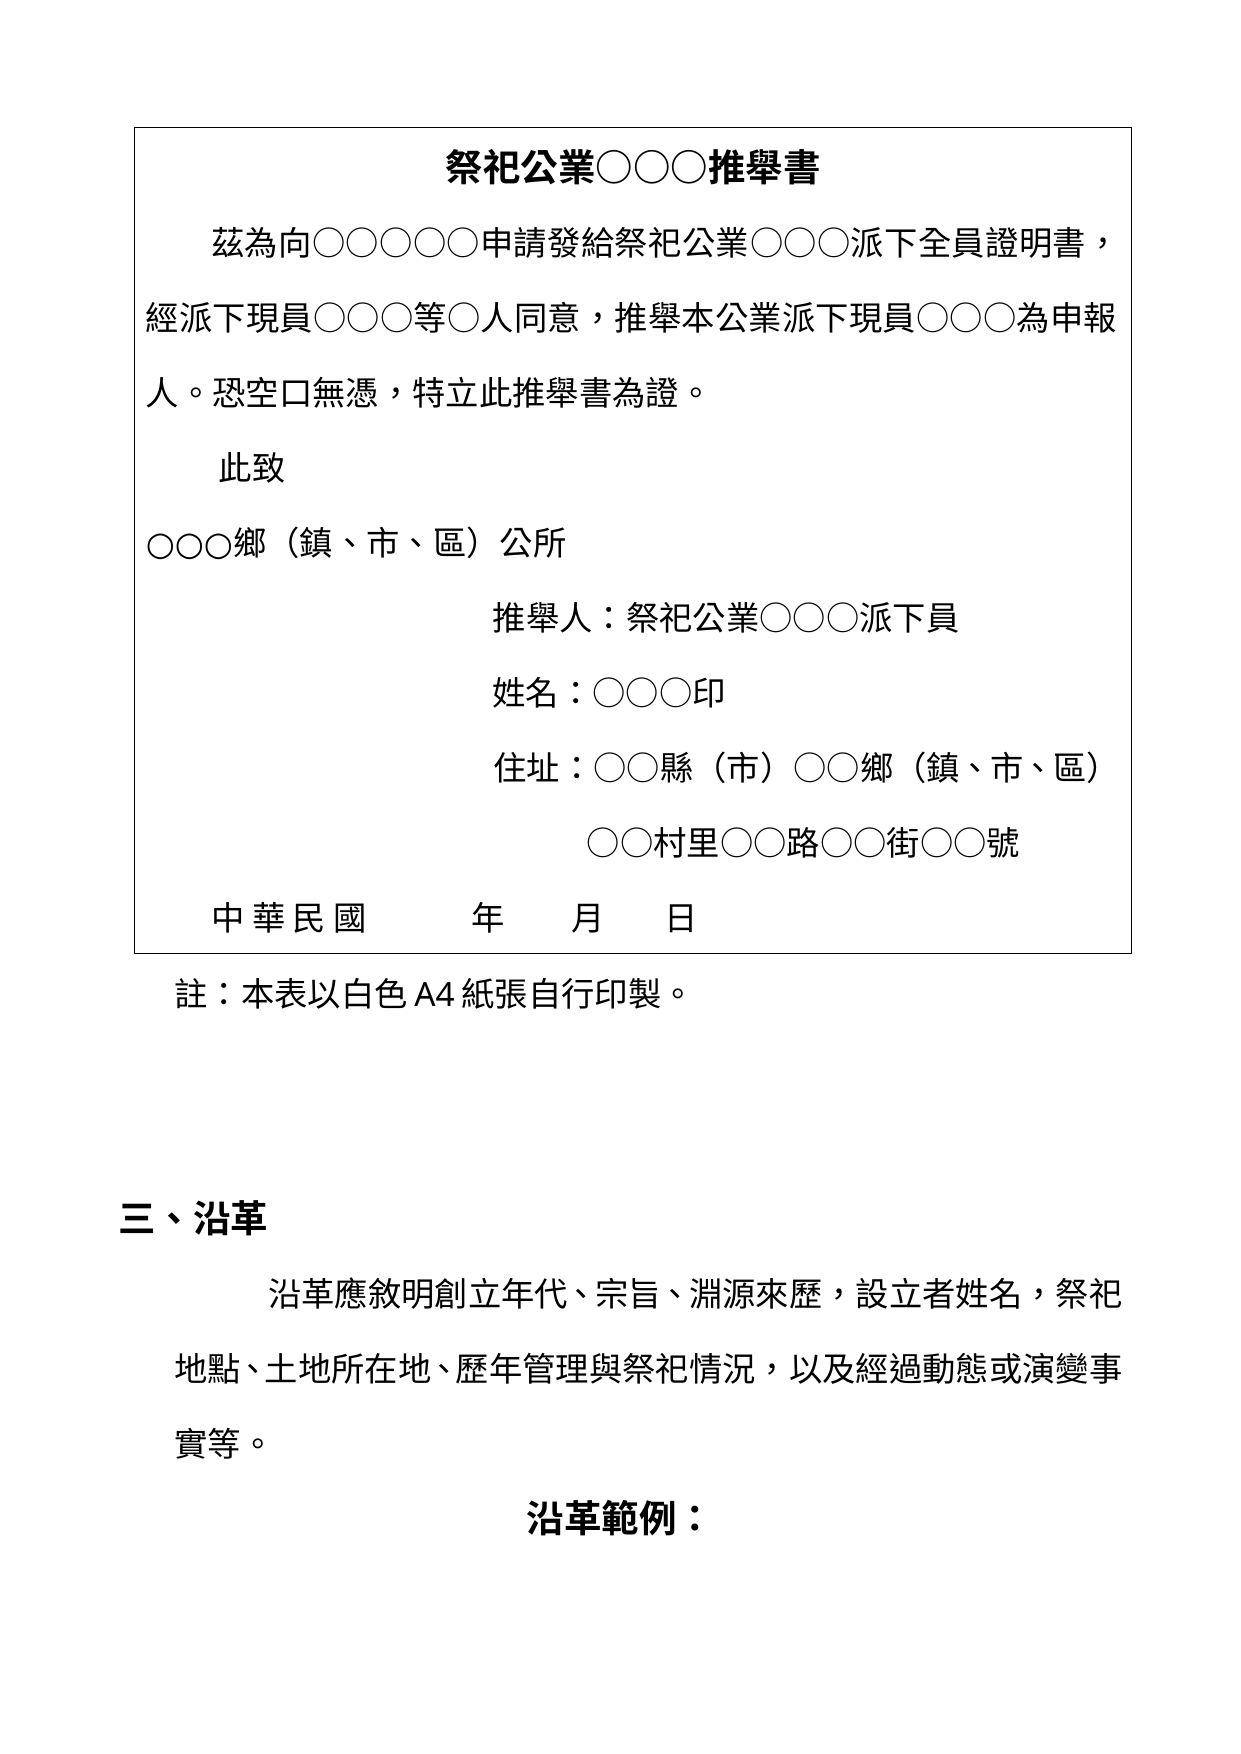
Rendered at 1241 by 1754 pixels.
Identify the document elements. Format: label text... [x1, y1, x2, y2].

text 註：本表以白色A4紙張自行印製。 [118, 954, 1122, 1029]
table_header 祭祀公業○○○推舉書 茲為向○○○○○申請發給祭祀公業○○○派下全員證明書，經派下現員○○○等○人同意，推舉本公業派下現員○○○為申報人。恐空口無憑，特立此推舉書為證。 此致 ○○○鄉（鎮、市、區）公所 推舉人：祭祀公業○○○派下員 姓名：○○○印 住址：○○縣（市）○○鄉（鎮、市、區）○○村里○○路○○街○○號 中 華 民 國 年 月 日 [135, 128, 1131, 953]
text 沿革範例： [118, 1479, 1122, 1554]
text 沿革應敘明創立年代、宗旨、淵源來歷，設立者姓名，祭祀地點、土地所在地、歷年管理與祭祀情況，以及經過動態或演變事實等。 [174, 1254, 1122, 1479]
text 三、沿革 [118, 1179, 1122, 1254]
